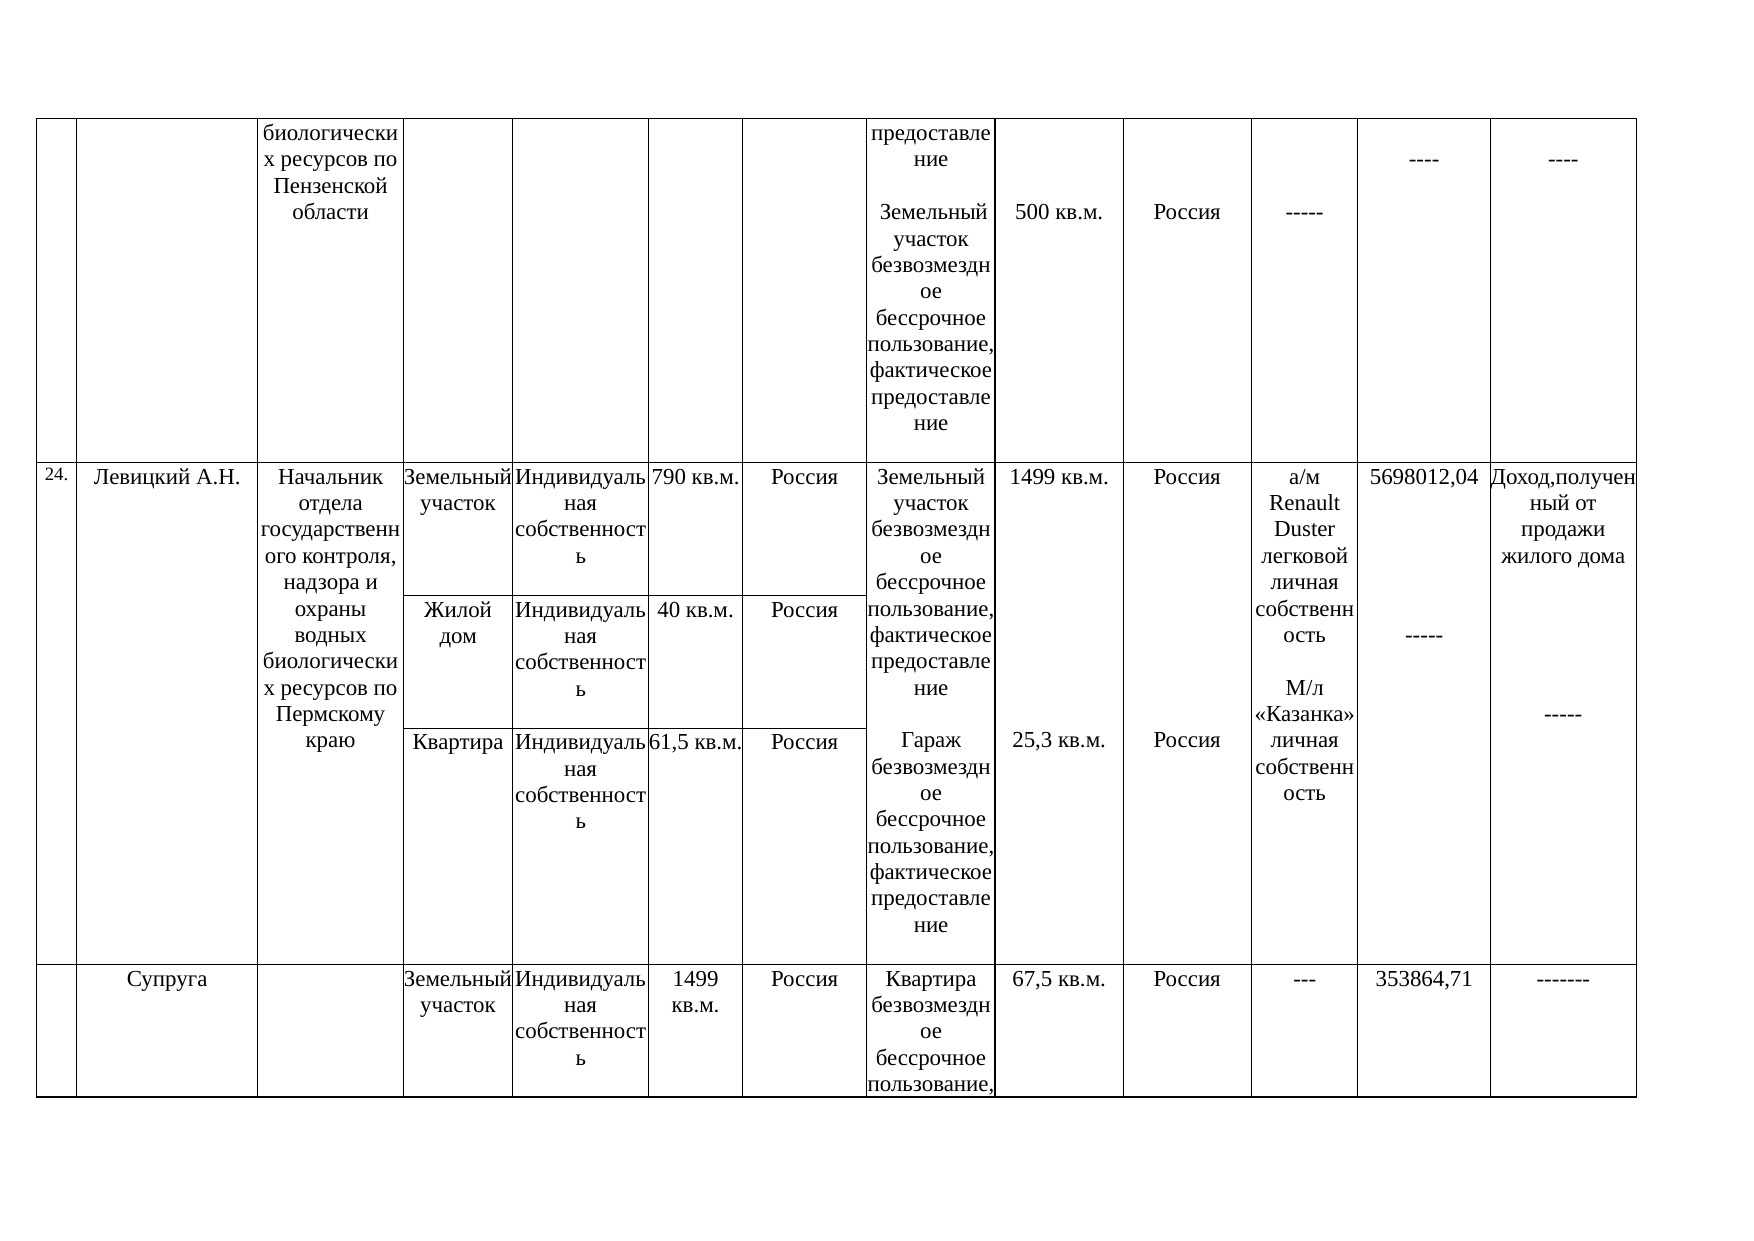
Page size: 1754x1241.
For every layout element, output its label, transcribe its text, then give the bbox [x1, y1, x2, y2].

table_cell Земельный участок [404, 965, 512, 1096]
table_cell [1358, 119, 1490, 462]
table_cell Квартира безвозмездное бессрочное пользование, [867, 965, 994, 1096]
table_cell Супруга [77, 965, 257, 1096]
table_cell 24. [37, 463, 76, 963]
table_cell [1252, 965, 1357, 1096]
table_cell Земельный участок безвозмездное бессрочное пользование, фактическое предоставление Гараж безвозмездное бессрочное пользование, фактическое предоставление [867, 463, 994, 963]
table_cell Индивидуальная собственность [513, 729, 648, 963]
table_cell 61,5 кв.м. [649, 729, 742, 963]
table_cell [404, 119, 512, 462]
table_cell [37, 965, 76, 1096]
table_cell предоставление Земельный участок безвозмездное бессрочное пользование, фактическое предоставление [867, 119, 994, 462]
table_cell Жилой дом [404, 596, 512, 727]
table_cell [77, 119, 257, 462]
table_cell биологических ресурсов по Пензенской области [258, 119, 403, 462]
table_cell Россия [1124, 119, 1251, 462]
table_cell [37, 119, 76, 462]
table_cell 1499 кв.м. [649, 965, 742, 1096]
table_cell 40 кв.м. [649, 596, 742, 727]
table_cell 1499 кв.м. 25,3 кв.м. [996, 463, 1123, 963]
table_cell 500 кв.м. [996, 119, 1123, 462]
table_cell Левицкий А.Н. [77, 463, 257, 963]
table_cell [513, 119, 648, 462]
table_cell 353864,71 [1358, 965, 1490, 1096]
table_cell а/м Renault Duster легковой личная собственность М/л «Казанка» личная собственность [1252, 463, 1357, 963]
table_cell 67,5 кв.м. [996, 965, 1123, 1096]
table_cell Земельный участок [404, 463, 512, 594]
table_cell [649, 119, 742, 462]
table_cell ---- ---- [1491, 119, 1636, 462]
table_cell Россия [743, 729, 866, 963]
table_cell [1491, 965, 1636, 1096]
table_cell [1252, 119, 1357, 462]
table_cell Россия [743, 965, 866, 1096]
table_cell [743, 119, 866, 462]
table_cell 5698012,04 ----- [1358, 463, 1490, 963]
table_cell [258, 965, 403, 1096]
table_cell Индивидуальная собственность [513, 596, 648, 727]
table_cell Квартира [404, 729, 512, 963]
table_cell 790 кв.м. [649, 463, 742, 594]
table_cell Индивидуальная собственность [513, 463, 648, 594]
table_cell Россия Россия [1124, 463, 1251, 963]
table_cell Россия [743, 596, 866, 727]
table_cell Доход,полученный от продажи жилого дома ----- [1491, 463, 1636, 963]
table_cell Россия [743, 463, 866, 594]
table_cell Россия [1124, 965, 1251, 1096]
table_cell Начальник отдела государственного контроля, надзора и охраны водных биологических ресурсов по Пермскому краю [258, 463, 403, 963]
table_cell Индивидуальная собственность [513, 965, 648, 1096]
